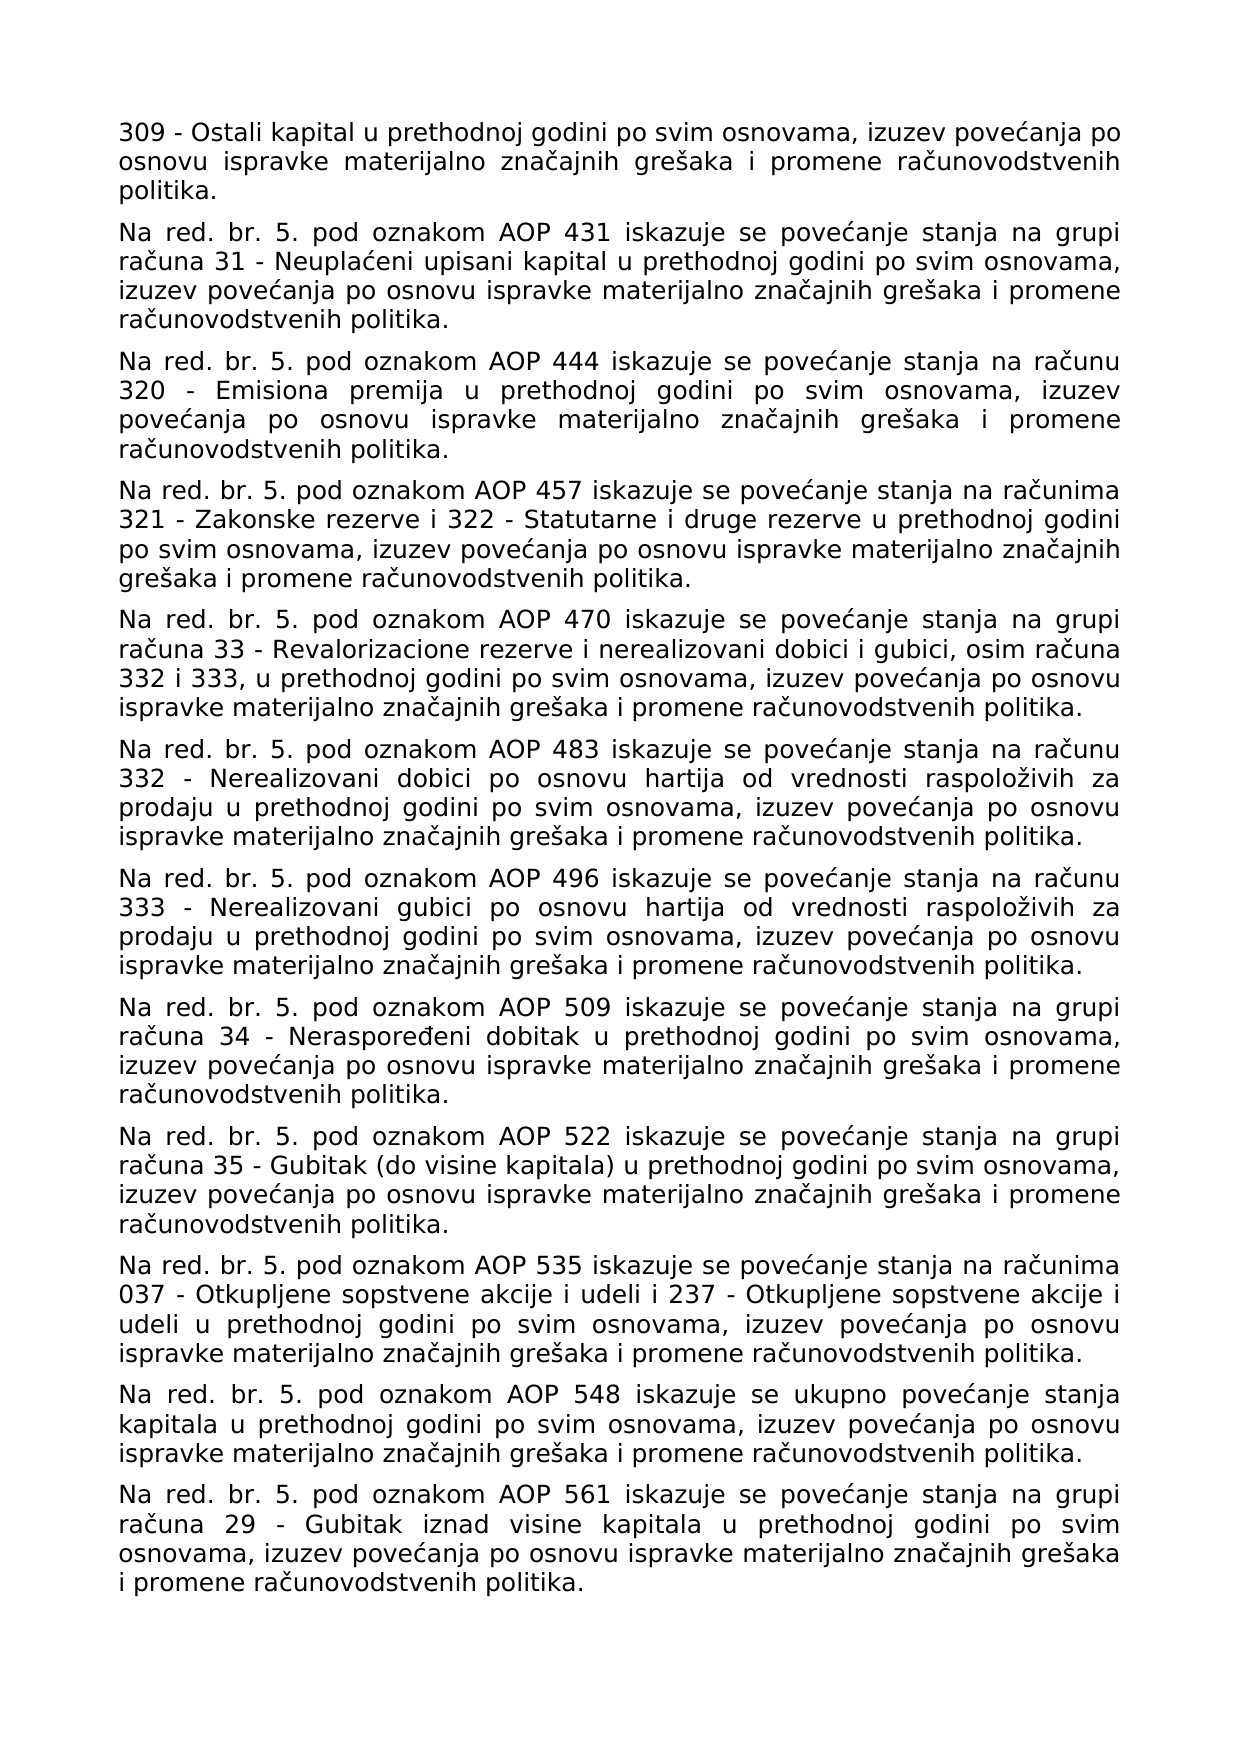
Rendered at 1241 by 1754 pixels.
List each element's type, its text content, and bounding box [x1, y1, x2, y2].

text Na red. br. 5. pod oznakom AOP 470 iskazuje se povećanje stanja na grupi računa 33 - Revalorizacione rezerve i nerealizovani dobici i gubici, osim računa 332 i 333, u prethodnoj godini po svim osnovama, izuzev povećanja po osnovu ispravke materijalno značajnih grešaka i promene računovodstvenih politika. [118, 606, 1122, 722]
text Na red. br. 5. pod oznakom AOP 496 iskazuje se povećanje stanja na računu 333 - Nerealizovani gubici po osnovu hartija od vrednosti raspoloživih za prodaju u prethodnoj godini po svim osnovama, izuzev povećanja po osnovu ispravke materijalno značajnih grešaka i promene računovodstvenih politika. [118, 864, 1122, 981]
text Na red. br. 5. pod oznakom AOP 483 iskazuje se povećanje stanja na računu 332 - Nerealizovani dobici po osnovu hartija od vrednosti raspoloživih za prodaju u prethodnoj godini po svim osnovama, izuzev povećanja po osnovu ispravke materijalno značajnih grešaka i promene računovodstvenih politika. [118, 735, 1122, 851]
text Na red. br. 5. pod oznakom AOP 535 iskazuje se povećanje stanja na računima 037 - Otkupljene sopstvene akcije i udeli i 237 - Otkupljene sopstvene akcije i udeli u prethodnoj godini po svim osnovama, izuzev povećanja po osnovu ispravke materijalno značajnih grešaka i promene računovodstvenih politika. [118, 1251, 1122, 1368]
text 309 - Ostali kapital u prethodnoj godini po svim osnovama, izuzev povećanja po osnovu ispravke materijalno značajnih grešaka i promene računovodstvenih politika. [118, 118, 1122, 206]
text Na red. br. 5. pod oznakom AOP 431 iskazuje se povećanje stanja na grupi računa 31 - Neuplaćeni upisani kapital u prethodnoj godini po svim osnovama, izuzev povećanja po osnovu ispravke materijalno značajnih grešaka i promene računovodstvenih politika. [118, 218, 1122, 335]
text Na red. br. 5. pod oznakom AOP 444 iskazuje se povećanje stanja na računu 320 - Emisiona premija u prethodnoj godini po svim osnovama, izuzev povećanja po osnovu ispravke materijalno značajnih grešaka i promene računovodstvenih politika. [118, 347, 1122, 464]
text Na red. br. 5. pod oznakom AOP 522 iskazuje se povećanje stanja na grupi računa 35 - Gubitak (do visine kapitala) u prethodnoj godini po svim osnovama, izuzev povećanja po osnovu ispravke materijalno značajnih grešaka i promene računovodstvenih politika. [118, 1122, 1122, 1239]
text Na red. br. 5. pod oznakom AOP 457 iskazuje se povećanje stanja na računima 321 - Zakonske rezerve i 322 - Statutarne i druge rezerve u prethodnoj godini po svim osnovama, izuzev povećanja po osnovu ispravke materijalno značajnih grešaka i promene računovodstvenih politika. [118, 476, 1122, 593]
text Na red. br. 5. pod oznakom AOP 548 iskazuje se ukupno povećanje stanja kapitala u prethodnoj godini po svim osnovama, izuzev povećanja po osnovu ispravke materijalno značajnih grešaka i promene računovodstvenih politika. [118, 1381, 1122, 1468]
text Na red. br. 5. pod oznakom AOP 509 iskazuje se povećanje stanja na grupi računa 34 - Neraspoređeni dobitak u prethodnoj godini po svim osnovama, izuzev povećanja po osnovu ispravke materijalno značajnih grešaka i promene računovodstvenih politika. [118, 993, 1122, 1110]
text Na red. br. 5. pod oznakom AOP 561 iskazuje se povećanje stanja na grupi računa 29 - Gubitak iznad visine kapitala u prethodnoj godini po svim osnovama, izuzev povećanja po osnovu ispravke materijalno značajnih grešaka i promene računovodstvenih politika. [118, 1481, 1122, 1597]
